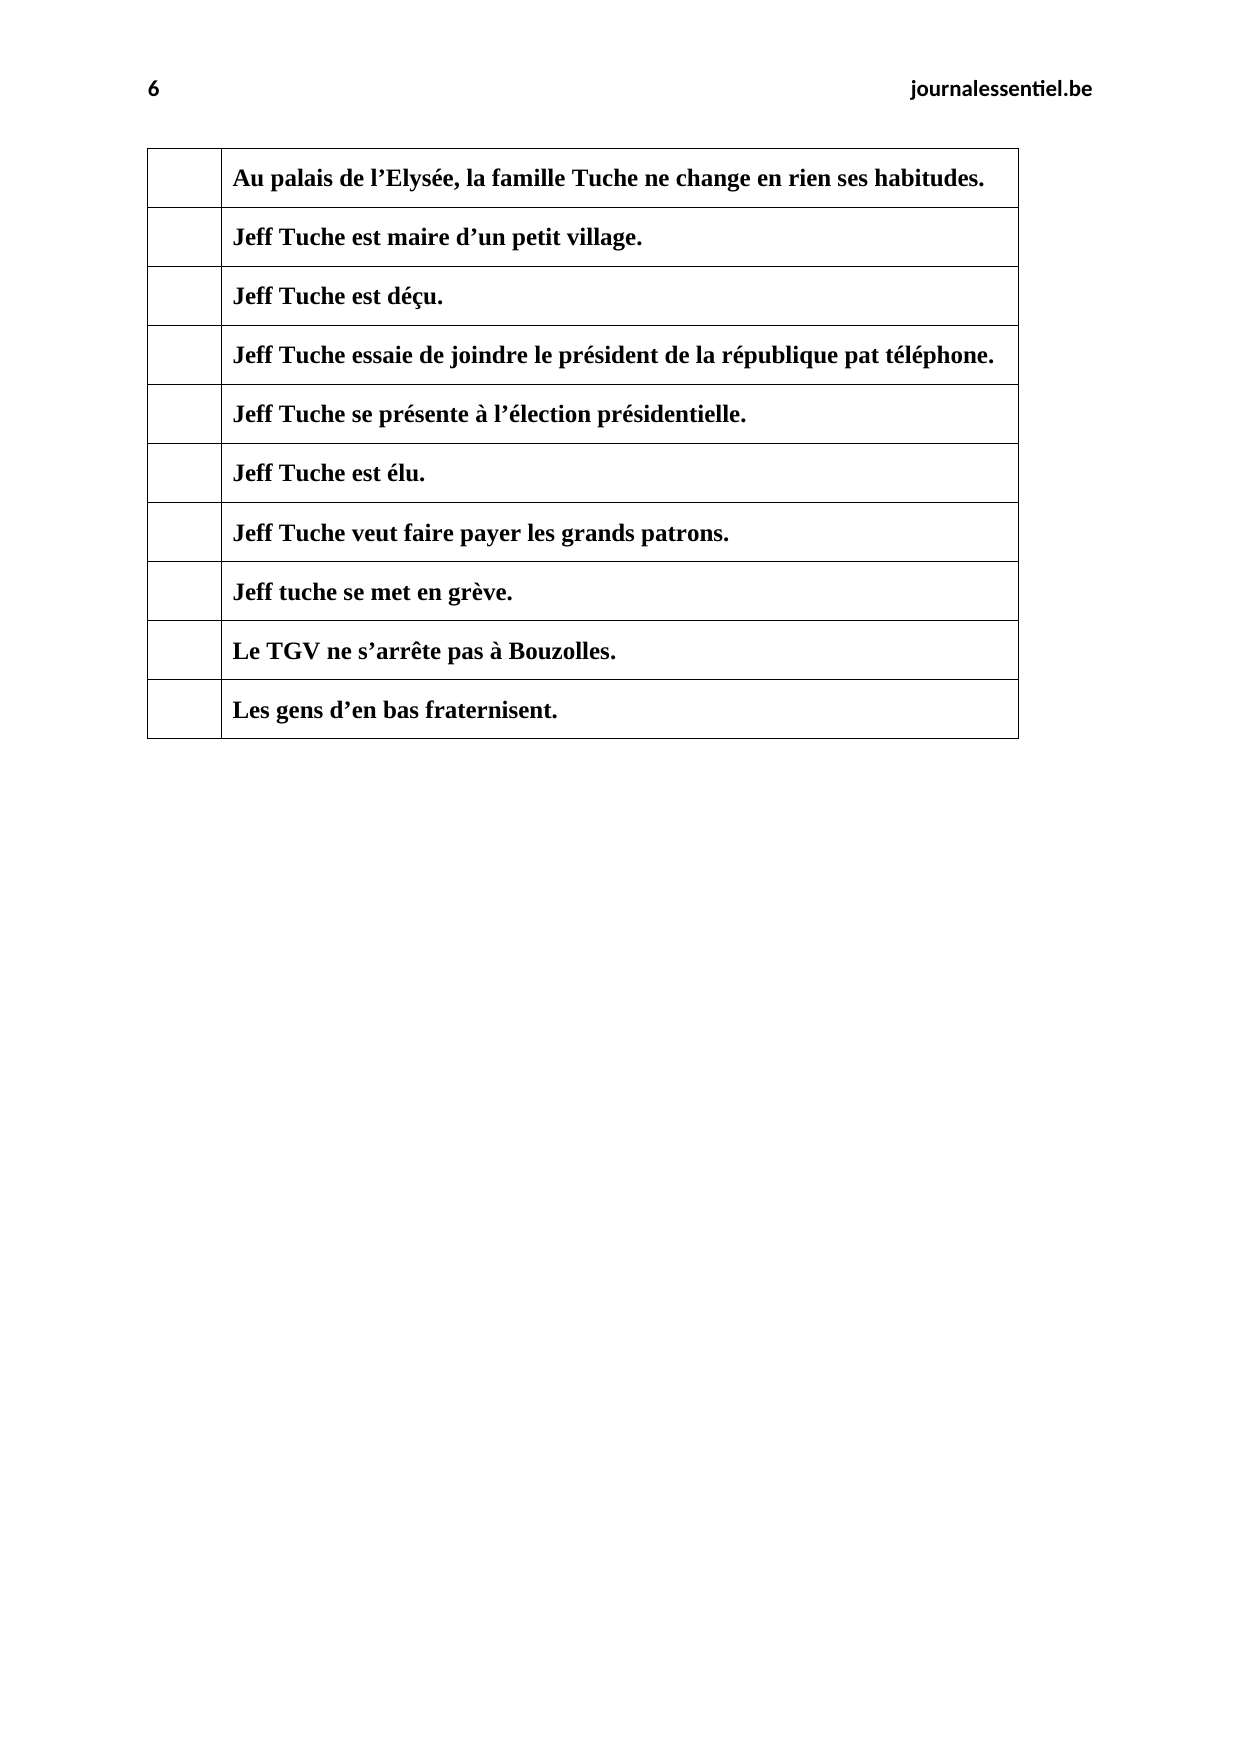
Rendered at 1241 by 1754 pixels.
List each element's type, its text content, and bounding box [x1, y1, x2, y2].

table_cell [148, 621, 221, 679]
table_cell [148, 385, 221, 443]
table_cell [148, 680, 221, 738]
table_cell [148, 267, 221, 325]
table_cell Jeff Tuche veut faire payer les grands patrons. [222, 503, 1018, 561]
table_cell Jeff Tuche essaie de joindre le président de la république pat téléphone. [222, 326, 1018, 384]
table_cell Jeff Tuche est déçu. [222, 267, 1018, 325]
table_cell Jeff Tuche est maire d’un petit village. [222, 208, 1018, 266]
table_header Au palais de l’Elysée, la famille Tuche ne change en rien ses habitudes. [222, 149, 1018, 207]
table_cell Le TGV ne s’arrête pas à Bouzolles. [222, 621, 1018, 679]
table_cell Jeff Tuche se présente à l’élection présidentielle. [222, 385, 1018, 443]
table_cell [148, 503, 221, 561]
table_cell [148, 444, 221, 502]
table_header [148, 149, 221, 207]
table_cell Jeff Tuche est élu. [222, 444, 1018, 502]
table_cell [148, 326, 221, 384]
table_cell [148, 208, 221, 266]
table_cell Les gens d’en bas fraternisent. [222, 680, 1018, 738]
table_cell Jeff tuche se met en grève. [222, 562, 1018, 620]
table_cell [148, 562, 221, 620]
